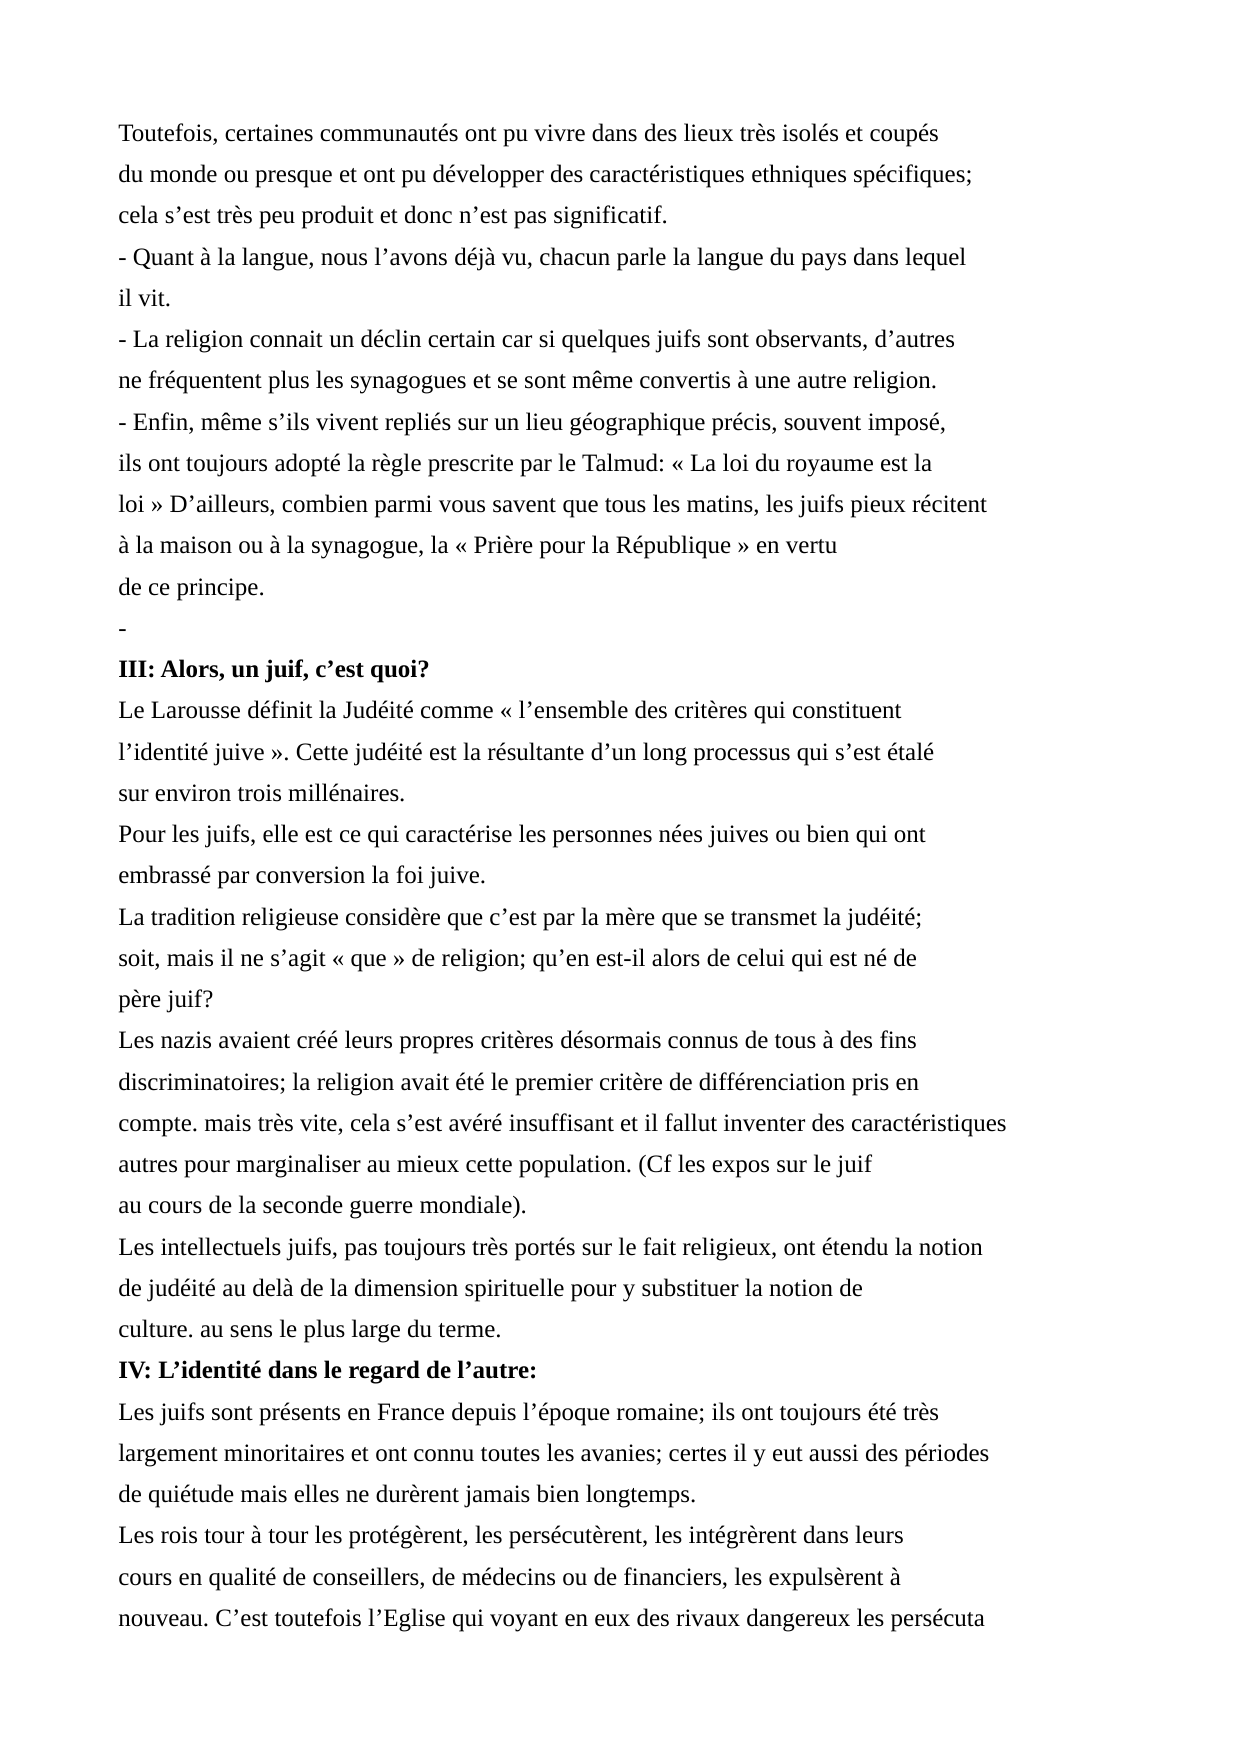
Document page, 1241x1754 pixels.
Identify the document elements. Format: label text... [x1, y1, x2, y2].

text ils ont toujours adopté la règle prescrite par le Talmud: « La loi du royaume est la [118, 448, 1122, 477]
text soit, mais il ne s’agit « que » de religion; qu’en est-il alors de celui qui est né de [118, 943, 1122, 972]
text embrassé par conversion la foi juive. [118, 861, 1122, 889]
text - Quant à la langue, nous l’avons déjà vu, chacun parle la langue du pays dans lequel [118, 242, 1122, 271]
text de judéité au delà de la dimension spirituelle pour y substituer la notion de [118, 1273, 1122, 1302]
text - La religion connait un déclin certain car si quelques juifs sont observants, d’autres [118, 324, 1122, 353]
text La tradition religieuse considère que c’est par la mère que se transmet la judéité; [118, 902, 1122, 931]
text cela s’est très peu produit et donc n’est pas significatif. [118, 201, 1122, 229]
text - [118, 613, 1122, 642]
text du monde ou presque et ont pu développer des caractéristiques ethniques spécifiques; [118, 159, 1122, 188]
text Les intellectuels juifs, pas toujours très portés sur le fait religieux, ont étendu la notion [118, 1232, 1122, 1261]
text culture. au sens le plus large du terme. [118, 1314, 1122, 1343]
text ne fréquentent plus les synagogues et se sont même convertis à une autre religion. [118, 366, 1122, 394]
text l’identité juive ». Cette judéité est la résultante d’un long processus qui s’est étalé [118, 737, 1122, 766]
text au cours de la seconde guerre mondiale). [118, 1191, 1122, 1219]
text autres pour marginaliser au mieux cette population. (Cf les expos sur le juif [118, 1149, 1122, 1178]
text discriminatoires; la religion avait été le premier critère de différenciation pris en [118, 1067, 1122, 1096]
text loi » D’ailleurs, combien parmi vous savent que tous les matins, les juifs pieux récitent [118, 489, 1122, 518]
text il vit. [118, 283, 1122, 312]
text - Enfin, même s’ils vivent repliés sur un lieu géographique précis, souvent imposé, [118, 407, 1122, 436]
text Le Larousse définit la Judéité comme « l’ensemble des critères qui constituent [118, 696, 1122, 724]
text cours en qualité de conseillers, de médecins ou de financiers, les expulsèrent à [118, 1562, 1122, 1591]
text Les rois tour à tour les protégèrent, les persécutèrent, les intégrèrent dans leurs [118, 1521, 1122, 1549]
text Les juifs sont présents en France depuis l’époque romaine; ils ont toujours été très [118, 1397, 1122, 1426]
text sur environ trois millénaires. [118, 778, 1122, 807]
text IV: L’identité dans le regard de l’autre: [118, 1356, 1122, 1384]
text à la maison ou à la synagogue, la « Prière pour la République » en vertu [118, 531, 1122, 559]
text père juif? [118, 984, 1122, 1013]
text de quiétude mais elles ne durèrent jamais bien longtemps. [118, 1479, 1122, 1508]
text largement minoritaires et ont connu toutes les avanies; certes il y eut aussi des périodes [118, 1438, 1122, 1467]
text Les nazis avaient créé leurs propres critères désormais connus de tous à des fins [118, 1026, 1122, 1054]
text de ce principe. [118, 572, 1122, 601]
text nouveau. C’est toutefois l’Eglise qui voyant en eux des rivaux dangereux les persécuta [118, 1603, 1122, 1632]
text Toutefois, certaines communautés ont pu vivre dans des lieux très isolés et coupés [118, 118, 1122, 147]
text Pour les juifs, elle est ce qui caractérise les personnes nées juives ou bien qui ont [118, 819, 1122, 848]
text compte. mais très vite, cela s’est avéré insuffisant et il fallut inventer des caractéristiques [118, 1108, 1122, 1137]
text III: Alors, un juif, c’est quoi? [118, 654, 1122, 683]
